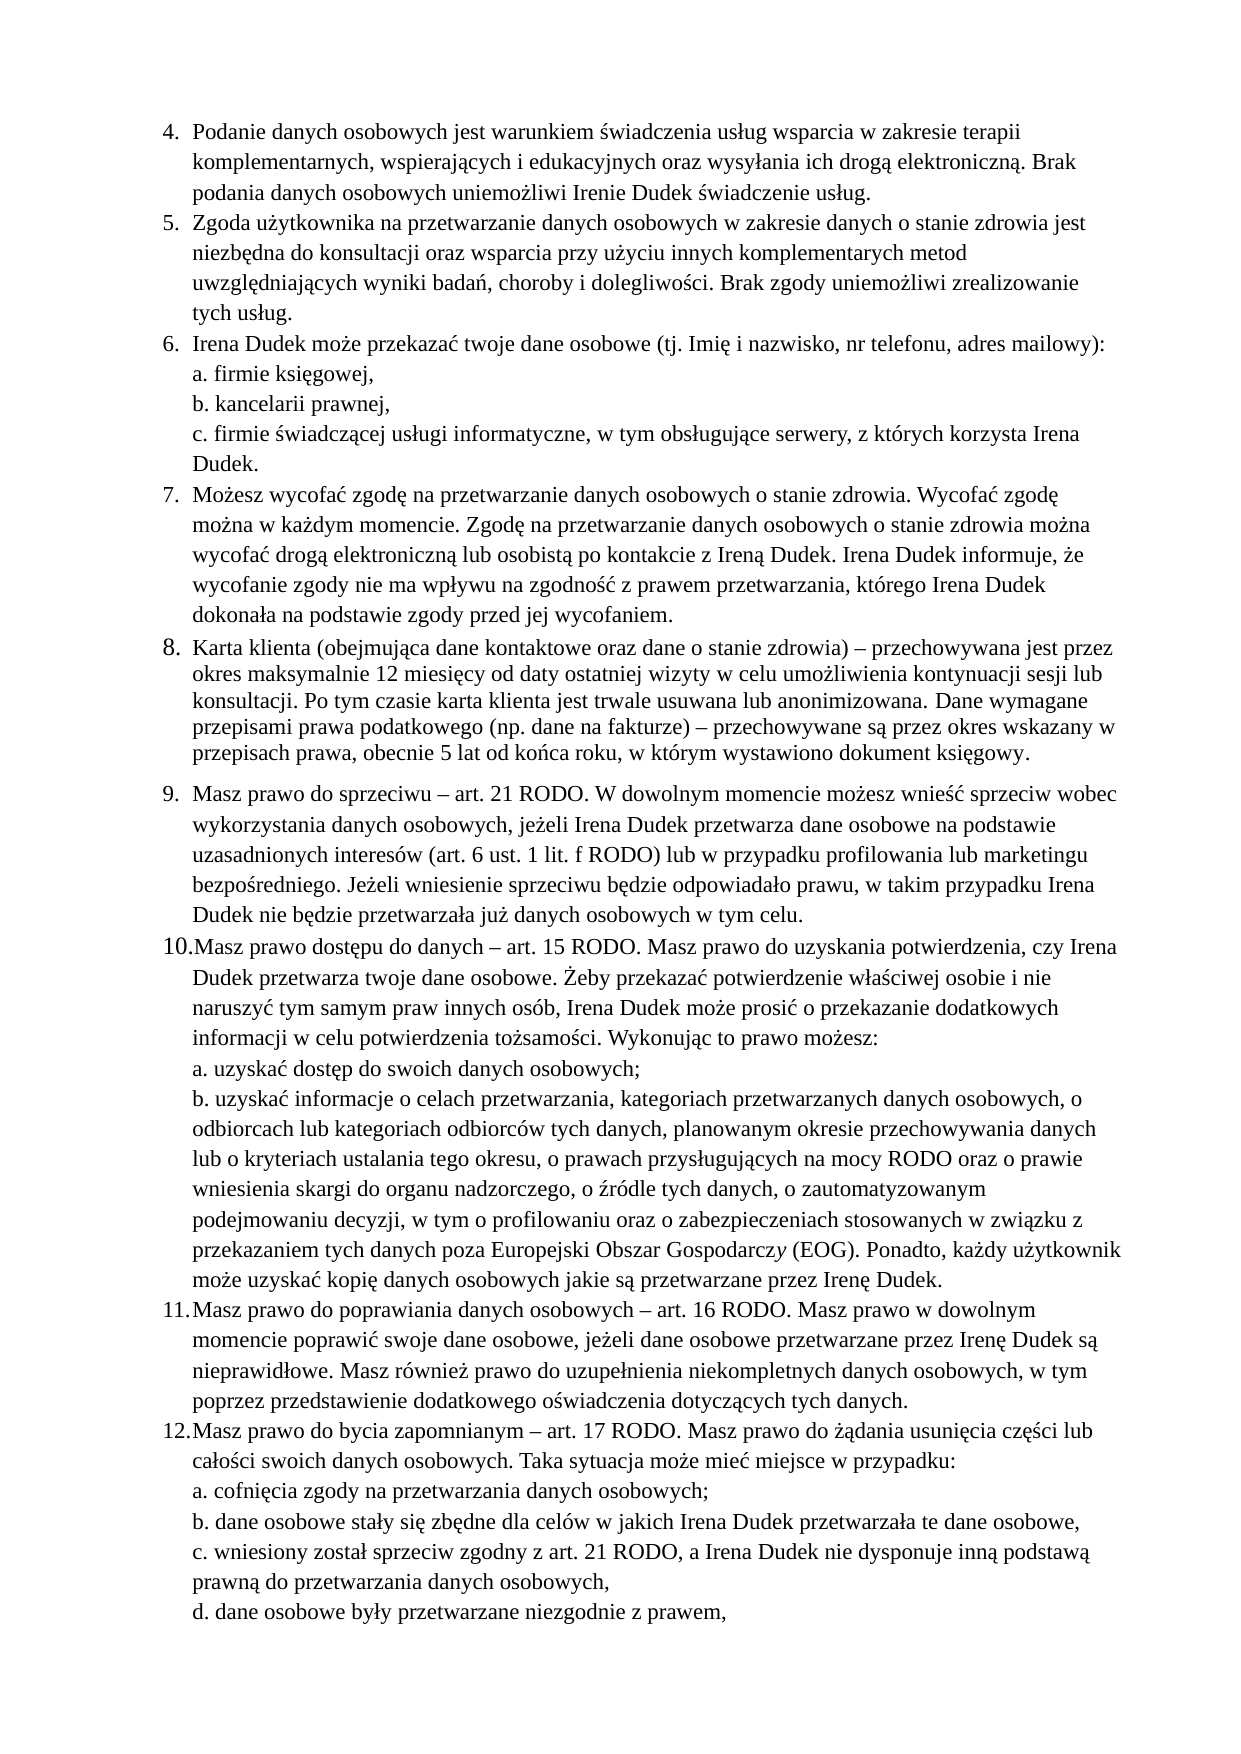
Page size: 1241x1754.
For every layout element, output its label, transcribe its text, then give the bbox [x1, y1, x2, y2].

list Karta klienta (obejmująca dane kontaktowe oraz dane o stanie zdrowia) – przechowywana jest przez okres maksymalnie 12 miesięcy od daty ostatniej wizyty w celu umożliwienia kontynuacji sesji lub konsultacji. Po tym czasie karta klienta jest trwale usuwana lub anonimizowana. Dane wymagane przepisami prawa podatkowego (np. dane na fakturze) – przechowywane są przez okres wskazany w przepisach prawa, obecnie 5 lat od końca roku, w którym wystawiono dokument księgowy. [162, 632, 1122, 766]
list Zgoda użytkownika na przetwarzanie danych osobowych w zakresie danych o stanie zdrowia jest niezbędna do konsultacji oraz wsparcia przy użyciu innych komplementarych metod uwzględniających wyniki badań, choroby i dolegliwości. Brak zgody uniemożliwi zrealizowanie tych usług. [162, 209, 1122, 326]
list Irena Dudek może przekazać twoje dane osobowe (tj. Imię i nazwisko, nr telefonu, adres mailowy): a. firmie księgowej, b. kancelarii prawnej, c. firmie świadczącej usługi informatyczne, w tym obsługujące serwery, z których korzysta Irena Dudek. [162, 329, 1122, 477]
list Możesz wycofać zgodę na przetwarzanie danych osobowych o stanie zdrowia. Wycofać zgodę można w każdym momencie. Zgodę na przetwarzanie danych osobowych o stanie zdrowia można wycofać drogą elektroniczną lub osobistą po kontakcie z Ireną Dudek. Irena Dudek informuje, że wycofanie zgody nie ma wpływu na zgodność z prawem przetwarzania, którego Irena Dudek dokonała na podstawie zgody przed jej wycofaniem. [162, 481, 1122, 628]
list Masz prawo do poprawiania danych osobowych – art. 16 RODO. Masz prawo w dowolnym momencie poprawić swoje dane osobowe, jeżeli dane osobowe przetwarzane przez Irenę Dudek są nieprawidłowe. Masz również prawo do uzupełnienia niekompletnych danych osobowych, w tym poprzez przedstawienie dodatkowego oświadczenia dotyczących tych danych. [162, 1296, 1122, 1413]
list Podanie danych osobowych jest warunkiem świadczenia usług wsparcia w zakresie terapii komplementarnych, wspierających i edukacyjnych oraz wysyłania ich drogą elektroniczną. Brak podania danych osobowych uniemożliwi Irenie Dudek świadczenie usług. [162, 118, 1122, 205]
list Masz prawo do bycia zapomnianym – art. 17 RODO. Masz prawo do żądania usunięcia części lub całości swoich danych osobowych. Taka sytuacja może mieć miejsce w przypadku: a. cofnięcia zgody na przetwarzania danych osobowych; b. dane osobowe stały się zbędne dla celów w jakich Irena Dudek przetwarzała te dane osobowe, c. wniesiony został sprzeciw zgodny z art. 21 RODO, a Irena Dudek nie dysponuje inną podstawą prawną do przetwarzania danych osobowych, d. dane osobowe były przetwarzane niezgodnie z prawem, [162, 1417, 1122, 1625]
list Masz prawo do sprzeciwu – art. 21 RODO. W dowolnym momencie możesz wnieść sprzeciw wobec wykorzystania danych osobowych, jeżeli Irena Dudek przetwarza dane osobowe na podstawie uzasadnionych interesów (art. 6 ust. 1 lit. f RODO) lub w przypadku profilowania lub marketingu bezpośredniego. Jeżeli wniesienie sprzeciwu będzie odpowiadało prawu, w takim przypadku Irena Dudek nie będzie przetwarzała już danych osobowych w tym celu. [162, 780, 1122, 928]
list Masz prawo dostępu do danych – art. 15 RODO. Masz prawo do uzyskania potwierdzenia, czy Irena Dudek przetwarza twoje dane osobowe. Żeby przekazać potwierdzenie właściwej osobie i nie naruszyć tym samym praw innych osób, Irena Dudek może prosić o przekazanie dodatkowych informacji w celu potwierdzenia tożsamości. Wykonując to prawo możesz: a. uzyskać dostęp do swoich danych osobowych; b. uzyskać informacje o celach przetwarzania, kategoriach przetwarzanych danych osobowych, o odbiorcach lub kategoriach odbiorców tych danych, planowanym okresie przechowywania danych lub o kryteriach ustalania tego okresu, o prawach przysługujących na mocy RODO oraz o prawie wniesienia skargi do organu nadzorczego, o źródle tych danych, o zautomatyzowanym podejmowaniu decyzji, w tym o profilowaniu oraz o zabezpieczeniach stosowanych w związku z przekazaniem tych danych poza Europejski Obszar Gospodarczy (EOG). Ponadto, każdy użytkownik może uzyskać kopię danych osobowych jakie są przetwarzane przez Irenę Dudek. [162, 931, 1122, 1292]
